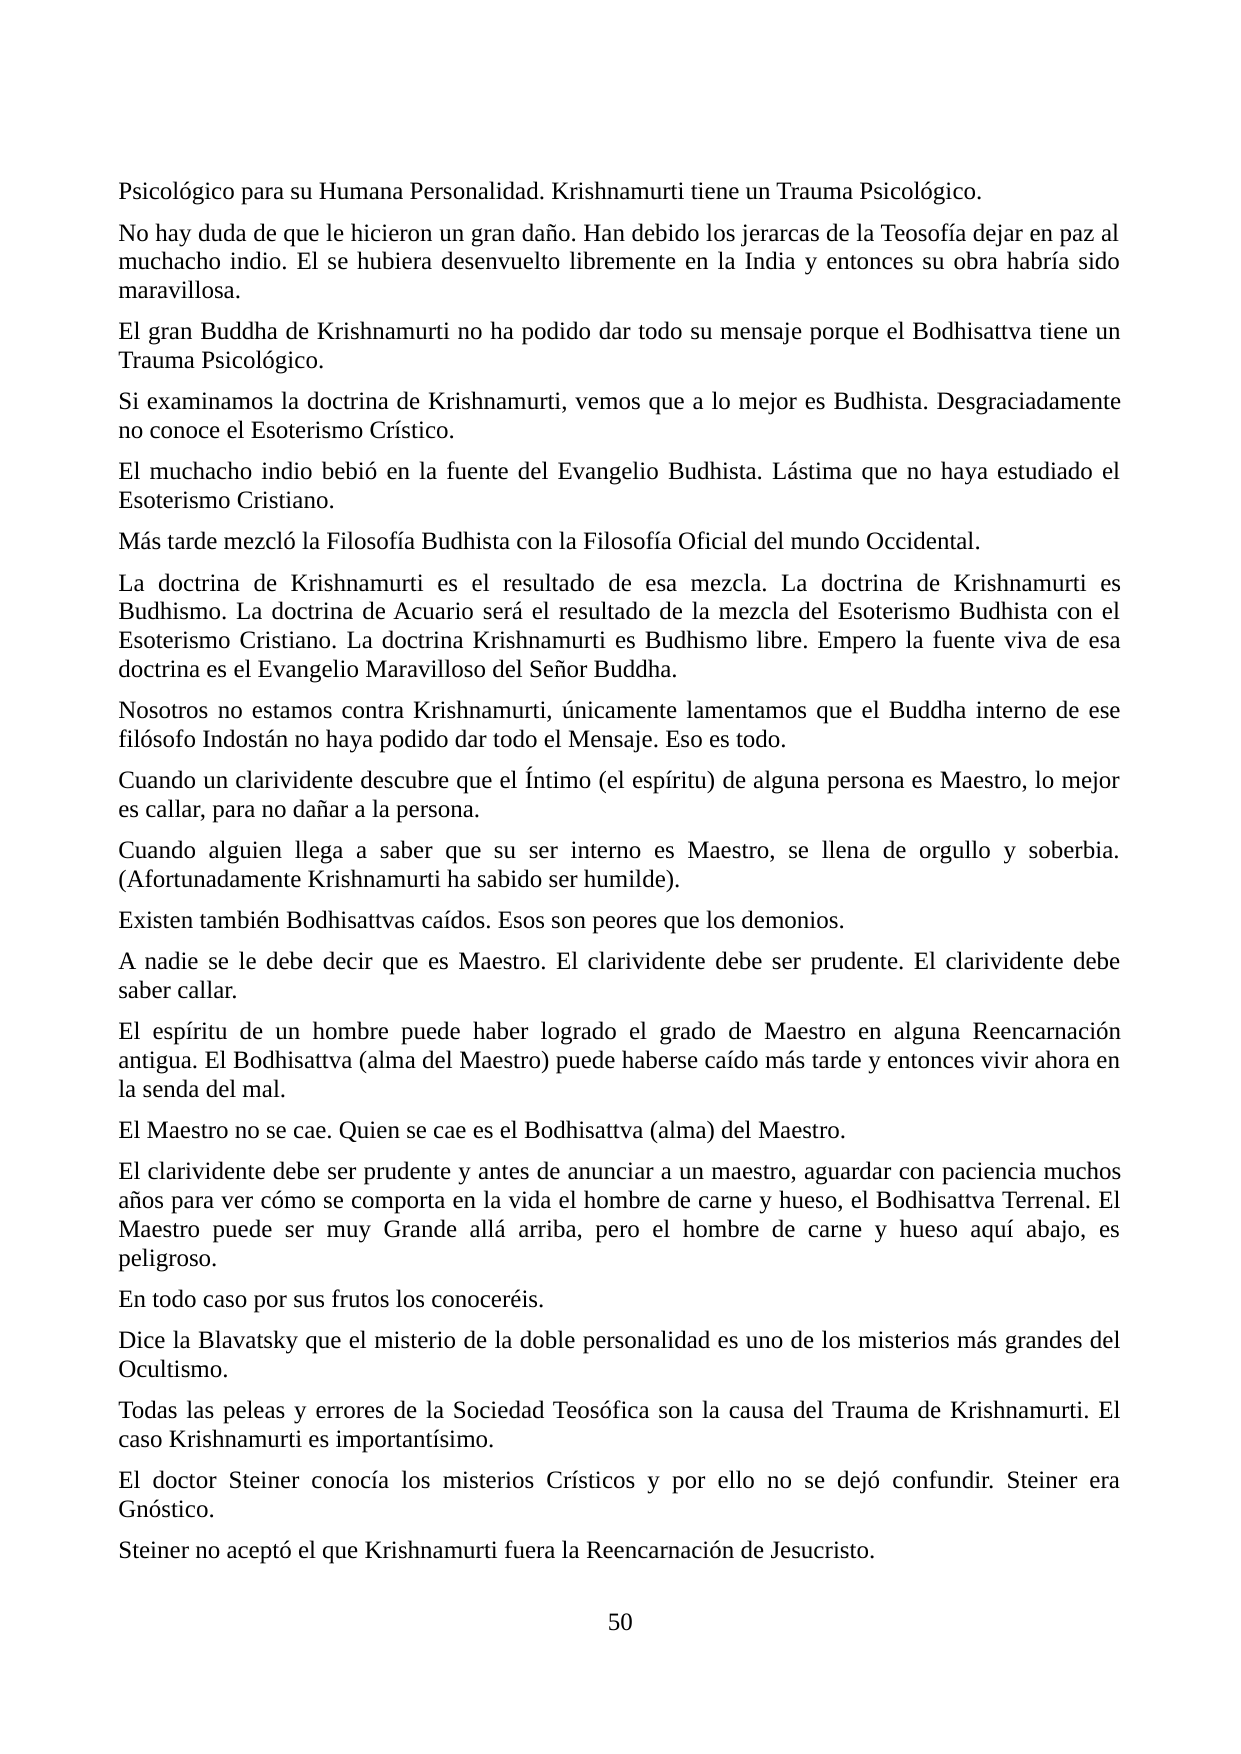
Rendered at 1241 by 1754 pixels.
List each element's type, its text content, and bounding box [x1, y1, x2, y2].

text Nosotros no estamos contra Krishnamurti, únicamente lamentamos que el Buddha interno de ese filósofo Indostán no haya podido dar todo el Mensaje. Eso es todo. [118, 695, 1122, 753]
text La doctrina de Krishnamurti es el resultado de esa mezcla. La doctrina de Krishnamurti es Budhismo. La doctrina de Acuario será el resultado de la mezcla del Esoterismo Budhista con el Esoterismo Cristiano. La doctrina Krishnamurti es Budhismo libre. Empero la fuente viva de esa doctrina es el Evangelio Maravilloso del Señor Buddha. [118, 568, 1122, 683]
text Existen también Bodhisattvas caídos. Esos son peores que los demonios. [118, 905, 1122, 934]
text A nadie se le debe decir que es Maestro. El clarividente debe ser prudente. El clarividente debe saber callar. [118, 946, 1122, 1004]
text En todo caso por sus frutos los conoceréis. [118, 1284, 1122, 1313]
text Psicológico para su Humana Personalidad. Krishnamurti tiene un Trauma Psicológico. [118, 176, 1122, 205]
text Cuando un clarividente descubre que el Íntimo (el espíritu) de alguna persona es Maestro, lo mejor es callar, para no dañar a la persona. [118, 765, 1122, 823]
text No hay duda de que le hicieron un gran daño. Han debido los jerarcas de la Teosofía dejar en paz al muchacho indio. El se hubiera desenvuelto libremente en la India y entonces su obra habría sido maravillosa. [118, 218, 1122, 304]
text El muchacho indio bebió en la fuente del Evangelio Budhista. Lástima que no haya estudiado el Esoterismo Cristiano. [118, 456, 1122, 514]
text Dice la Blavatsky que el misterio de la doble personalidad es uno de los misterios más grandes del Ocultismo. [118, 1325, 1122, 1383]
text El clarividente debe ser prudente y antes de anunciar a un maestro, aguardar con paciencia muchos años para ver cómo se comporta en la vida el hombre de carne y hueso, el Bodhisattva Terrenal. El Maestro puede ser muy Grande allá arriba, pero el hombre de carne y hueso aquí abajo, es peligroso. [118, 1156, 1122, 1271]
text Cuando alguien llega a saber que su ser interno es Maestro, se llena de orgullo y soberbia. (Afortunadamente Krishnamurti ha sabido ser humilde). [118, 835, 1122, 893]
text Más tarde mezcló la Filosofía Budhista con la Filosofía Oficial del mundo Occidental. [118, 526, 1122, 555]
text Todas las peleas y errores de la Sociedad Teosófica son la causa del Trauma de Krishnamurti. El caso Krishnamurti es importantísimo. [118, 1395, 1122, 1453]
text El espíritu de un hombre puede haber logrado el grado de Maestro en alguna Reencarnación antigua. El Bodhisattva (alma del Maestro) puede haberse caído más tarde y entonces vivir ahora en la senda del mal. [118, 1016, 1122, 1103]
text Si examinamos la doctrina de Krishnamurti, vemos que a lo mejor es Budhista. Desgraciadamente no conoce el Esoterismo Crístico. [118, 386, 1122, 444]
text El Maestro no se cae. Quien se cae es el Bodhisattva (alma) del Maestro. [118, 1115, 1122, 1144]
text El gran Buddha de Krishnamurti no ha podido dar todo su mensaje porque el Bodhisattva tiene un Trauma Psicológico. [118, 316, 1122, 374]
text Steiner no aceptó el que Krishnamurti fuera la Reencarnación de Jesucristo. [118, 1535, 1122, 1564]
text El doctor Steiner conocía los misterios Crísticos y por ello no se dejó confundir. Steiner era Gnóstico. [118, 1465, 1122, 1523]
